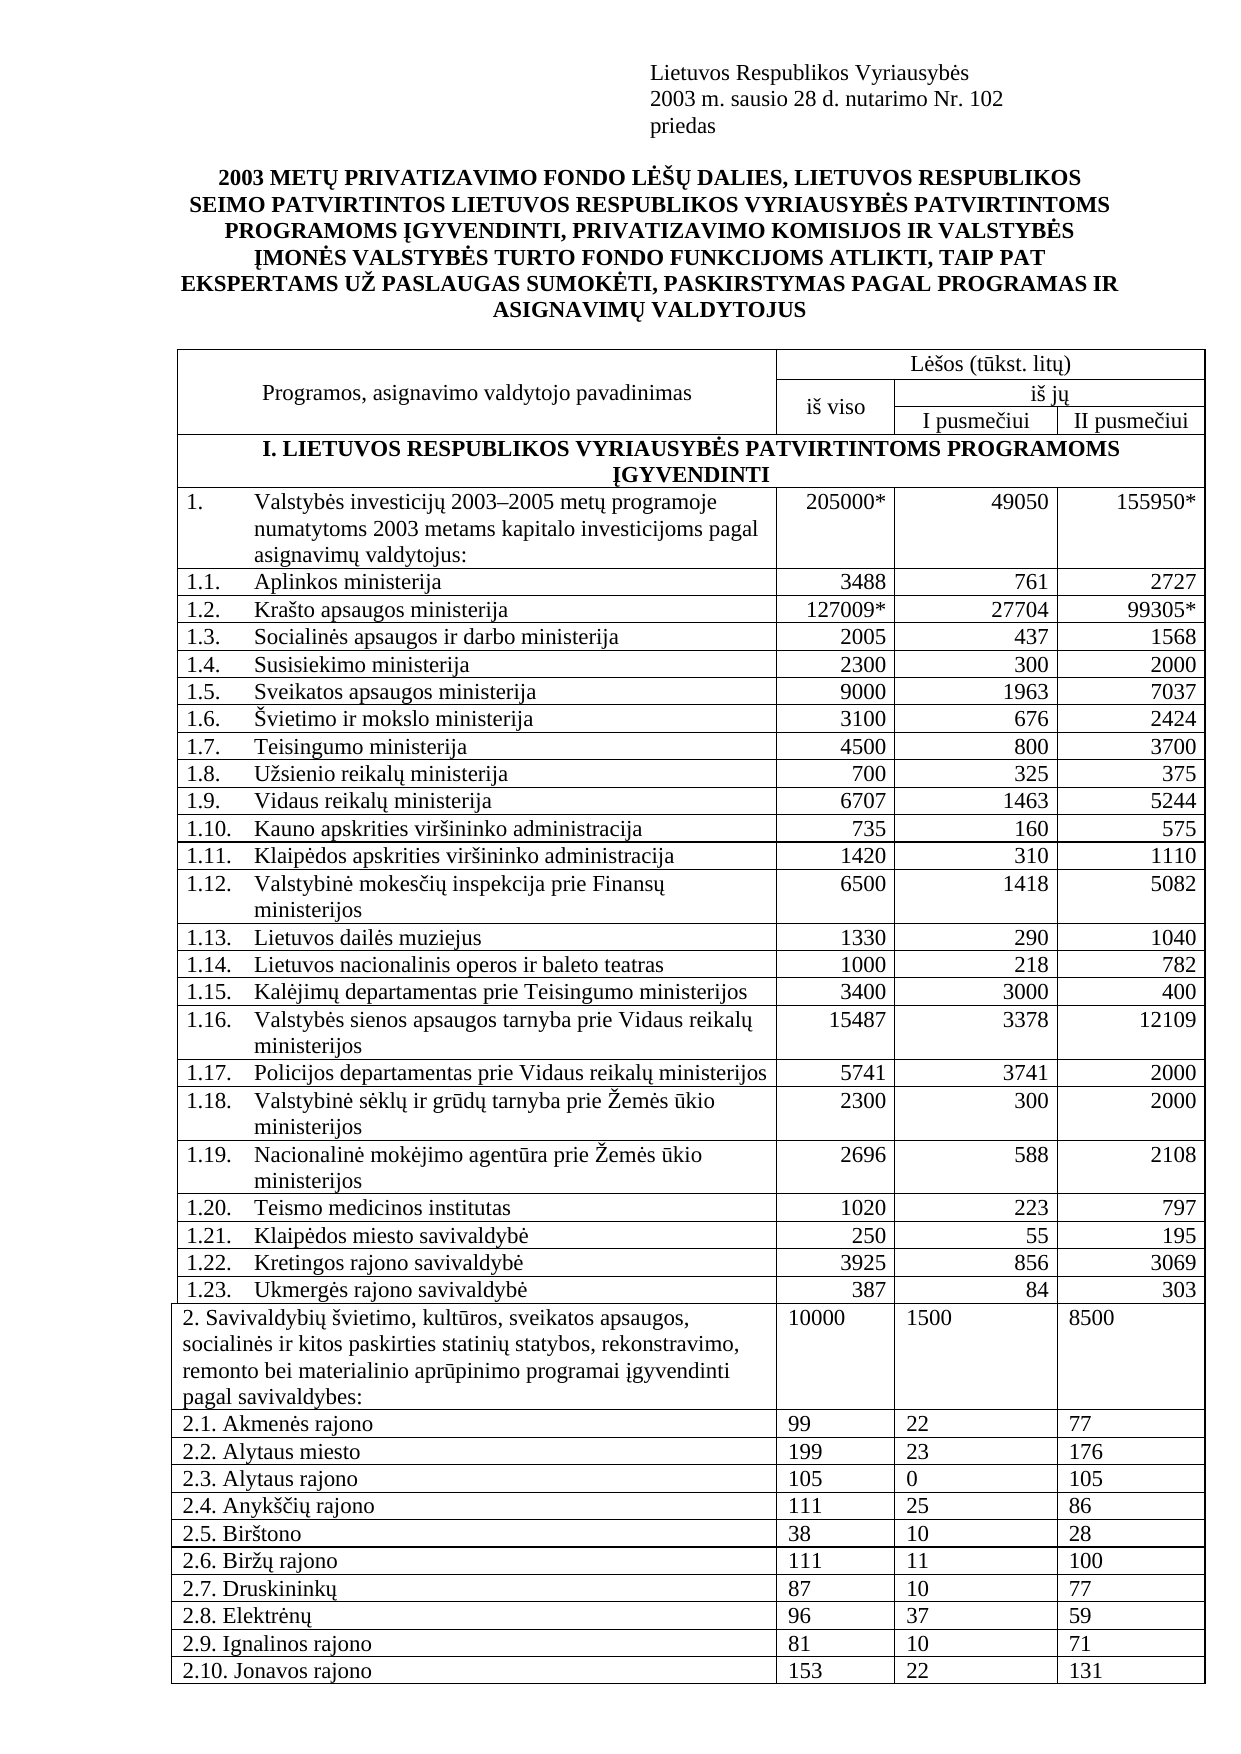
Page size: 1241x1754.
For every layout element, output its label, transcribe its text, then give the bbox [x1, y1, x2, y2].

table_cell 2696 [777, 1141, 894, 1193]
table_cell Teisingumo ministerija [245, 733, 776, 759]
table_cell 575 [1058, 815, 1204, 841]
table_cell 1.5. [178, 678, 245, 704]
table_cell Lietuvos nacionalinis operos ir baleto teatras [245, 951, 776, 977]
table_cell 127009* [777, 596, 894, 622]
table_cell 99 [777, 1410, 894, 1437]
table_cell 1.13. [178, 924, 245, 950]
table_cell [171, 1193, 177, 1221]
table_cell 10 [895, 1575, 1057, 1601]
table_cell 2.2. Alytaus miesto [172, 1438, 776, 1464]
table_cell 105 [777, 1465, 894, 1492]
table_cell 1.14. [178, 951, 245, 977]
table_cell 290 [895, 924, 1057, 950]
table_cell [171, 595, 177, 622]
table_cell 2005 [777, 623, 894, 649]
table_cell Kalėjimų departamentas prie Teisingumo ministerijos [245, 978, 776, 1005]
table_cell 38 [777, 1520, 894, 1546]
table_cell 11 [895, 1548, 1057, 1574]
table_cell [171, 1221, 177, 1248]
table_cell Ukmergės rajono savivaldybė [245, 1277, 776, 1303]
table_cell 8500 [1058, 1304, 1204, 1409]
table_cell [171, 759, 177, 787]
table_cell 1000 [777, 951, 894, 977]
table_cell 1.7. [178, 733, 245, 759]
table_cell Socialinės apsaugos ir darbo ministerija [245, 623, 776, 649]
table_cell [171, 434, 177, 487]
table_cell 3741 [895, 1060, 1057, 1086]
table_cell Valstybinė sėklų ir grūdų tarnyba prie Žemės ūkio ministerijos [245, 1087, 776, 1139]
table_cell 9000 [777, 678, 894, 704]
table_cell 111 [777, 1493, 894, 1519]
table_cell 300 [895, 651, 1057, 677]
table_cell 1.20. [178, 1194, 245, 1221]
table_cell 22 [895, 1657, 1057, 1683]
table_cell 59 [1058, 1602, 1204, 1628]
table_cell iš viso [777, 380, 894, 433]
table_cell I. Lietuvos Respublikos VYRIAUSYBĖS PATVIRTINTOMS PROGRAMOMS ĮGYVENDINTI [178, 435, 1204, 487]
table_cell 325 [895, 760, 1057, 787]
table_cell 205000* [777, 488, 894, 567]
table_cell 199 [777, 1438, 894, 1464]
table_cell 111 [777, 1548, 894, 1574]
table_cell 3400 [777, 978, 894, 1005]
table_cell 1.12. [178, 870, 245, 922]
table_cell 1.1. [178, 569, 245, 595]
table_cell 856 [895, 1249, 1057, 1276]
table_cell 1.2. [178, 596, 245, 622]
table_cell 10 [895, 1630, 1057, 1656]
table_cell Teismo medicinos institutas [245, 1194, 776, 1221]
table_cell 2000 [1058, 1087, 1204, 1139]
table_cell 15487 [777, 1006, 894, 1058]
table_cell Kauno apskrities viršininko administracija [245, 815, 776, 841]
table_cell Valstybinė mokesčių inspekcija prie Finansų ministerijos [245, 870, 776, 922]
table_cell 2.9. Ignalinos rajono [172, 1630, 776, 1656]
text 2003 METŲ PRIVATIZAVIMO FONDO LĖŠŲ DALIES, Lietuvos Respublikos SEIMO PATVIRTINTOS Lietuvos Respublikos VYRIAUSYBĖS PATVIRTINTOMS PROGRAMOMS ĮGYVENDINTI, PRIVATIZAVIMO KOMISIJOS IR VALSTYBĖS ĮMONĖS VALSTYBĖS TURTO FONDO FUNKCIJOMS ATLIKTI, TAIP PAT EKSPERTAMS UŽ PASLAUGAS SUMOKĖTI, PASKIRSTYMAS PAGAL PROGRAMAS IR ASIGNAVIMŲ VALDYTOJUS [177, 164, 1122, 323]
table_cell Vidaus reikalų ministerija [245, 788, 776, 814]
table_cell 49050 [895, 488, 1057, 567]
table_cell Nacionalinė mokėjimo agentūra prie Žemės ūkio ministerijos [245, 1141, 776, 1193]
table_cell 2300 [777, 1087, 894, 1139]
table_cell 1.8. [178, 760, 245, 787]
table_cell 3700 [1058, 733, 1204, 759]
table_cell [171, 487, 177, 567]
table_cell 195 [1058, 1222, 1204, 1248]
table_cell 10000 [777, 1304, 894, 1409]
table_cell 2727 [1058, 569, 1204, 595]
table_cell Susisiekimo ministerija [245, 651, 776, 677]
table_cell 99305* [1058, 596, 1204, 622]
table_cell 2.4. Anykščių rajono [172, 1493, 776, 1519]
table_cell [171, 1248, 177, 1276]
table_cell 1.23. [178, 1277, 245, 1303]
table_cell 10 [895, 1520, 1057, 1546]
table_cell [171, 1276, 177, 1303]
table_cell [171, 787, 177, 814]
table_cell 3378 [895, 1006, 1057, 1058]
table_cell 1.16. [178, 1006, 245, 1058]
table_cell Užsienio reikalų ministerija [245, 760, 776, 787]
text Lietuvos Respublikos Vyriausybės 2003 m. sausio 28 d. nutarimo Nr. 102 priedas [650, 59, 1122, 138]
table_cell 7037 [1058, 678, 1204, 704]
table_cell 2000 [1058, 651, 1204, 677]
table_cell 3100 [777, 705, 894, 732]
table_cell 761 [895, 569, 1057, 595]
table_cell iš jų [895, 380, 1204, 406]
table_cell 375 [1058, 760, 1204, 787]
table_cell 1.3. [178, 623, 245, 649]
table_cell [171, 1086, 177, 1139]
table_cell 55 [895, 1222, 1057, 1248]
table_cell [171, 406, 177, 433]
table_cell 2.3. Alytaus rajono [172, 1465, 776, 1492]
table_cell Policijos departamentas prie Vidaus reikalų ministerijos [245, 1060, 776, 1086]
table_cell 1.18. [178, 1087, 245, 1139]
table_cell Valstybės sienos apsaugos tarnyba prie Vidaus reikalų ministerijos [245, 1006, 776, 1058]
table_cell 1.4. [178, 651, 245, 677]
table_cell 5741 [777, 1060, 894, 1086]
table_cell 1.15. [178, 978, 245, 1005]
table_cell 2424 [1058, 705, 1204, 732]
table_cell 86 [1058, 1493, 1204, 1519]
table_cell 1.21. [178, 1222, 245, 1248]
table_cell 81 [777, 1630, 894, 1656]
table_cell 25 [895, 1493, 1057, 1519]
table_cell [171, 1059, 177, 1086]
table_cell 100 [1058, 1548, 1204, 1574]
table_cell [171, 841, 177, 869]
table_cell 223 [895, 1194, 1057, 1221]
table_cell 300 [895, 1087, 1057, 1139]
table_cell 400 [1058, 978, 1204, 1005]
table_cell 71 [1058, 1630, 1204, 1656]
table_cell 37 [895, 1602, 1057, 1628]
table_cell 155950* [1058, 488, 1204, 567]
table_cell 1. [178, 488, 245, 567]
table_cell [171, 923, 177, 950]
table_header Programos, asignavimo valdytojo pavadinimas [178, 350, 776, 433]
table_cell [171, 869, 177, 922]
table_cell 310 [895, 843, 1057, 869]
table_cell Sveikatos apsaugos ministerija [245, 678, 776, 704]
table_cell 1568 [1058, 623, 1204, 649]
table_cell 2.6. Biržų rajono [172, 1548, 776, 1574]
table_cell 23 [895, 1438, 1057, 1464]
table_cell 2.8. Elektrėnų [172, 1602, 776, 1628]
table_cell [171, 1140, 177, 1193]
table_cell 1963 [895, 678, 1057, 704]
table_cell 1.19. [178, 1141, 245, 1193]
table_cell 5082 [1058, 870, 1204, 922]
table_cell [171, 814, 177, 841]
table_cell [171, 677, 177, 704]
table_cell [171, 950, 177, 977]
table_cell 27704 [895, 596, 1057, 622]
table_cell 2.10. Jonavos rajono [172, 1657, 776, 1683]
table_cell 588 [895, 1141, 1057, 1193]
table_cell 28 [1058, 1520, 1204, 1546]
table_cell 160 [895, 815, 1057, 841]
table_cell 2108 [1058, 1141, 1204, 1193]
table_cell 105 [1058, 1465, 1204, 1492]
table_cell 1.6. [178, 705, 245, 732]
table_cell 3000 [895, 978, 1057, 1005]
table_cell 2300 [777, 651, 894, 677]
table_cell [171, 977, 177, 1005]
table_cell 1500 [895, 1304, 1057, 1409]
table_cell 797 [1058, 1194, 1204, 1221]
table_cell 131 [1058, 1657, 1204, 1683]
table_cell 1040 [1058, 924, 1204, 950]
table_cell 77 [1058, 1575, 1204, 1601]
table_cell 1.17. [178, 1060, 245, 1086]
table_cell 2.5. Birštono [172, 1520, 776, 1546]
table_cell 4500 [777, 733, 894, 759]
table_cell 0 [895, 1465, 1057, 1492]
table_cell 3069 [1058, 1249, 1204, 1276]
table_cell 1330 [777, 924, 894, 950]
table_cell Aplinkos ministerija [245, 569, 776, 595]
table_cell 218 [895, 951, 1057, 977]
table_cell [171, 622, 177, 649]
table_cell 1.10. [178, 815, 245, 841]
table_cell 2.1. Akmenės rajono [172, 1410, 776, 1437]
table_cell 735 [777, 815, 894, 841]
table_cell 84 [895, 1277, 1057, 1303]
table_cell 387 [777, 1277, 894, 1303]
table_cell Valstybės investicijų 2003–2005 metų programoje numatytoms 2003 metams kapitalo investicijoms pagal asignavimų valdytojus: [245, 488, 776, 567]
table_cell 87 [777, 1575, 894, 1601]
table_cell Kretingos rajono savivaldybė [245, 1249, 776, 1276]
table_cell 2. Savivaldybių švietimo, kultūros, sveikatos apsaugos, socialinės ir kitos paskirties statinių statybos, rekonstravimo, remonto bei materialinio aprūpinimo programai įgyvendinti pagal savivaldybes: [172, 1304, 776, 1409]
table_cell 5244 [1058, 788, 1204, 814]
table_cell 1020 [777, 1194, 894, 1221]
table_cell Lietuvos dailės muziejus [245, 924, 776, 950]
table_cell 800 [895, 733, 1057, 759]
table_cell [171, 568, 177, 595]
table_cell 1420 [777, 843, 894, 869]
table_cell 2.7. Druskininkų [172, 1575, 776, 1601]
table_cell 96 [777, 1602, 894, 1628]
table_cell 1418 [895, 870, 1057, 922]
table_cell 700 [777, 760, 894, 787]
table_cell 1463 [895, 788, 1057, 814]
table_cell 3925 [777, 1249, 894, 1276]
table_cell Krašto apsaugos ministerija [245, 596, 776, 622]
table_cell 3488 [777, 569, 894, 595]
table_cell Klaipėdos apskrities viršininko administracija [245, 843, 776, 869]
table_cell 250 [777, 1222, 894, 1248]
table_header [171, 349, 177, 379]
table_cell 1110 [1058, 843, 1204, 869]
table_cell 1.22. [178, 1249, 245, 1276]
table_cell 2000 [1058, 1060, 1204, 1086]
table_cell 6707 [777, 788, 894, 814]
table_cell Švietimo ir mokslo ministerija [245, 705, 776, 732]
table_cell I pusmečiui [895, 407, 1057, 433]
table_cell 22 [895, 1410, 1057, 1437]
table_cell 6500 [777, 870, 894, 922]
table_cell 12109 [1058, 1006, 1204, 1058]
table_cell 153 [777, 1657, 894, 1683]
table_cell 176 [1058, 1438, 1204, 1464]
table_cell II pusmečiui [1058, 407, 1204, 433]
table_header Lėšos (tūkst. litų) [777, 350, 1204, 379]
table_cell [171, 704, 177, 732]
table_cell 303 [1058, 1277, 1204, 1303]
table_cell [171, 1005, 177, 1058]
table_cell [171, 379, 177, 406]
table_cell Klaipėdos miesto savivaldybė [245, 1222, 776, 1248]
table_cell 437 [895, 623, 1057, 649]
table_cell [171, 650, 177, 677]
table_cell 1.11. [178, 843, 245, 869]
table_cell 676 [895, 705, 1057, 732]
table_cell 782 [1058, 951, 1204, 977]
table_cell [171, 732, 177, 759]
table_cell 1.9. [178, 788, 245, 814]
table_cell 77 [1058, 1410, 1204, 1437]
